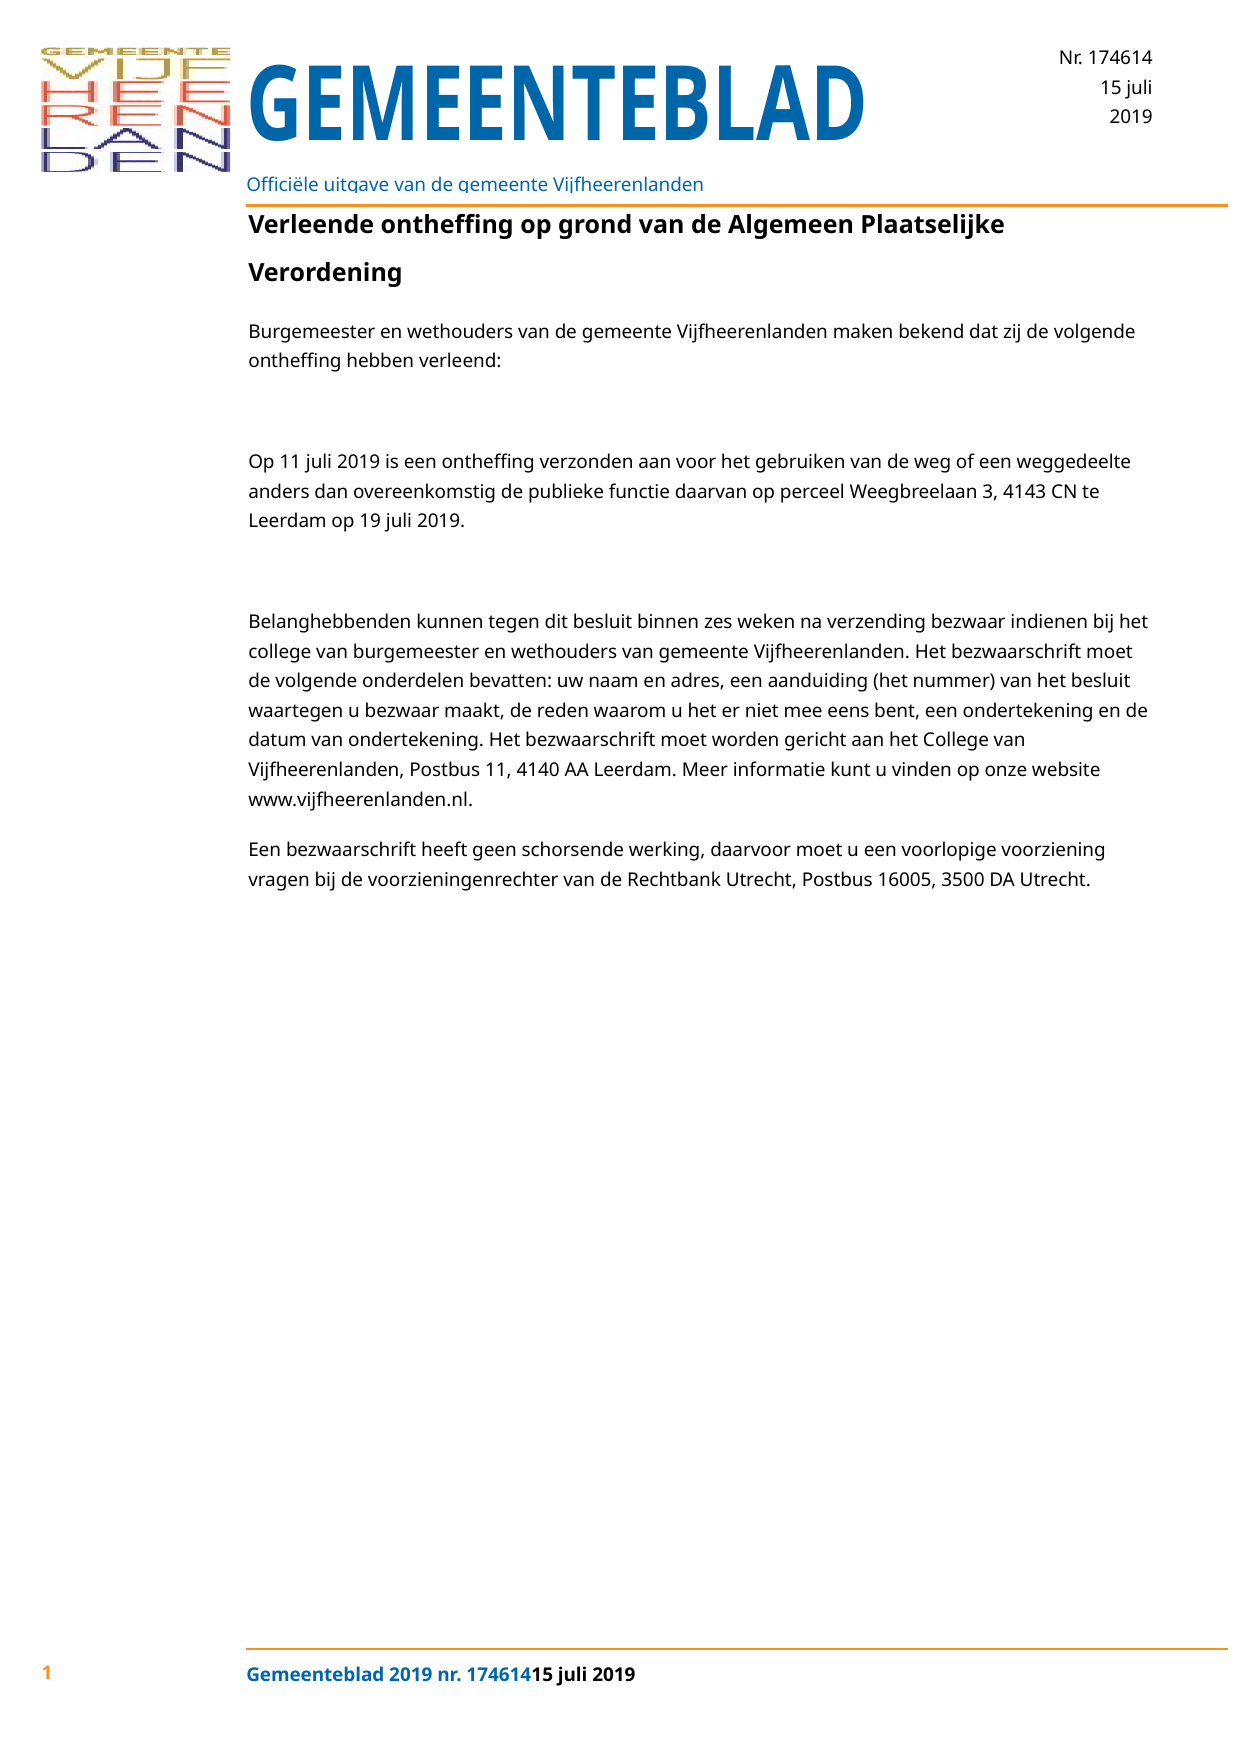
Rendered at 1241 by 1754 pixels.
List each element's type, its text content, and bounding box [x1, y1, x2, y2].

picture [41, 47, 231, 172]
text Op 11 juli 2019 is een ontheffing verzonden aan voor het gebruiken van de weg of een weggedeelte anders dan overeenkomstig de publieke functie daarvan op perceel Weegbreelaan 3, 4143 CN te Leerdam op 19 juli 2019. [248, 448, 1152, 533]
text Belanghebbenden kunnen tegen dit besluit binnen zes weken na verzending bezwaar indienen bij het college van burgemeester en wethouders van gemeente Vijfheerenlanden. Het bezwaarschrift moet de volgende onderdelen bevatten: uw naam en adres, een aanduiding (het nummer) van het besluit waartegen u bezwaar maakt, de reden waarom u het er niet mee eens bent, een ondertekening en de datum van ondertekening. Het bezwaarschrift moet worden gericht aan het College van Vijfheerenlanden, Postbus 11, 4140 AA Leerdam. Meer informatie kunt u vinden op onze website www.vijfheerenlanden.nl. [248, 608, 1152, 812]
text Verleende ontheffing op grond van de Algemeen Plaatselijke Verordening [248, 207, 1152, 288]
text Burgemeester en wethouders van de gemeente Vijfheerenlanden maken bekend dat zij de volgende ontheffing hebben verleend: [248, 318, 1152, 373]
text Een bezwaarschrift heeft geen schorsende werking, daarvoor moet u een voorlopige voorziening vragen bij de voorzieningenrechter van de Rechtbank Utrecht, Postbus 16005, 3500 DA Utrecht. [248, 836, 1152, 892]
